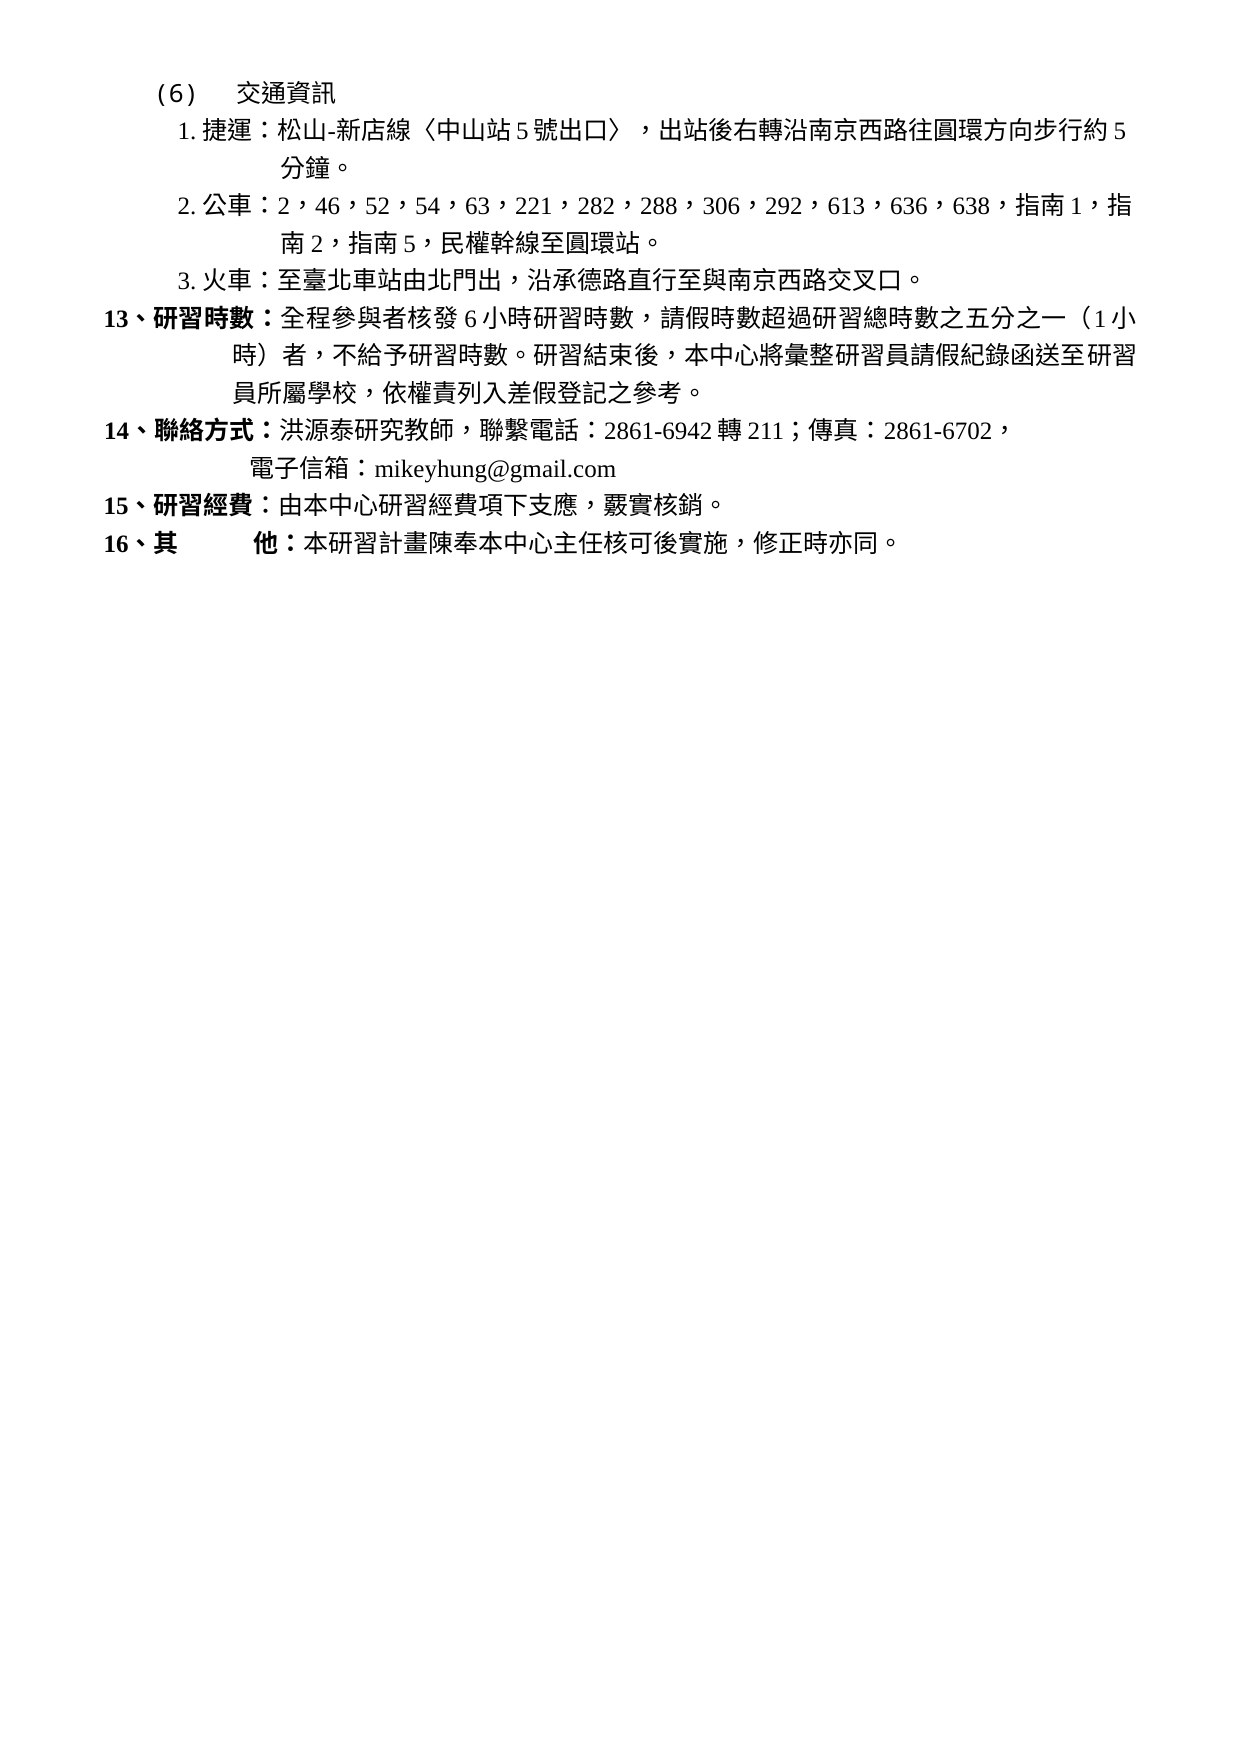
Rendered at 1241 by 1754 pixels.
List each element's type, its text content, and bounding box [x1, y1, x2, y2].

text 2. 公車：2，46，52，54，63，221，282，288，306，292，613，636，638，指南1，指南2，指南5，民權幹線至圓環站。 [177, 184, 1137, 259]
text 電子信箱：mikeyhung@gmail.com [168, 447, 1137, 484]
text 1. 捷運：松山-新店線〈中山站5號出口〉，出站後右轉沿南京西路往圓環方向步行約5分鐘。 [177, 109, 1137, 184]
list 交通資訊 [153, 72, 1137, 109]
text 3. 火車：至臺北車站由北門出，沿承德路直行至與南京西路交叉口。 [177, 259, 1137, 297]
list 聯絡方式：洪源泰研究教師，聯繫電話：2861-6942轉211；傳真：2861-6702， [79, 409, 1137, 447]
list 研習經費︰由本中心研習經費項下支應，覈實核銷。 [103, 484, 1137, 522]
list 研習時數：全程參與者核發6小時研習時數，請假時數超過研習總時數之五分之一（1小時）者，不給予研習時數。研習結束後，本中心將彙整研習員請假紀錄函送至研習員所屬學校，依權責列入差假登記之參考。 [103, 297, 1137, 409]
list 其 他：本研習計畫陳奉本中心主任核可後實施，修正時亦同。 [103, 522, 1137, 559]
